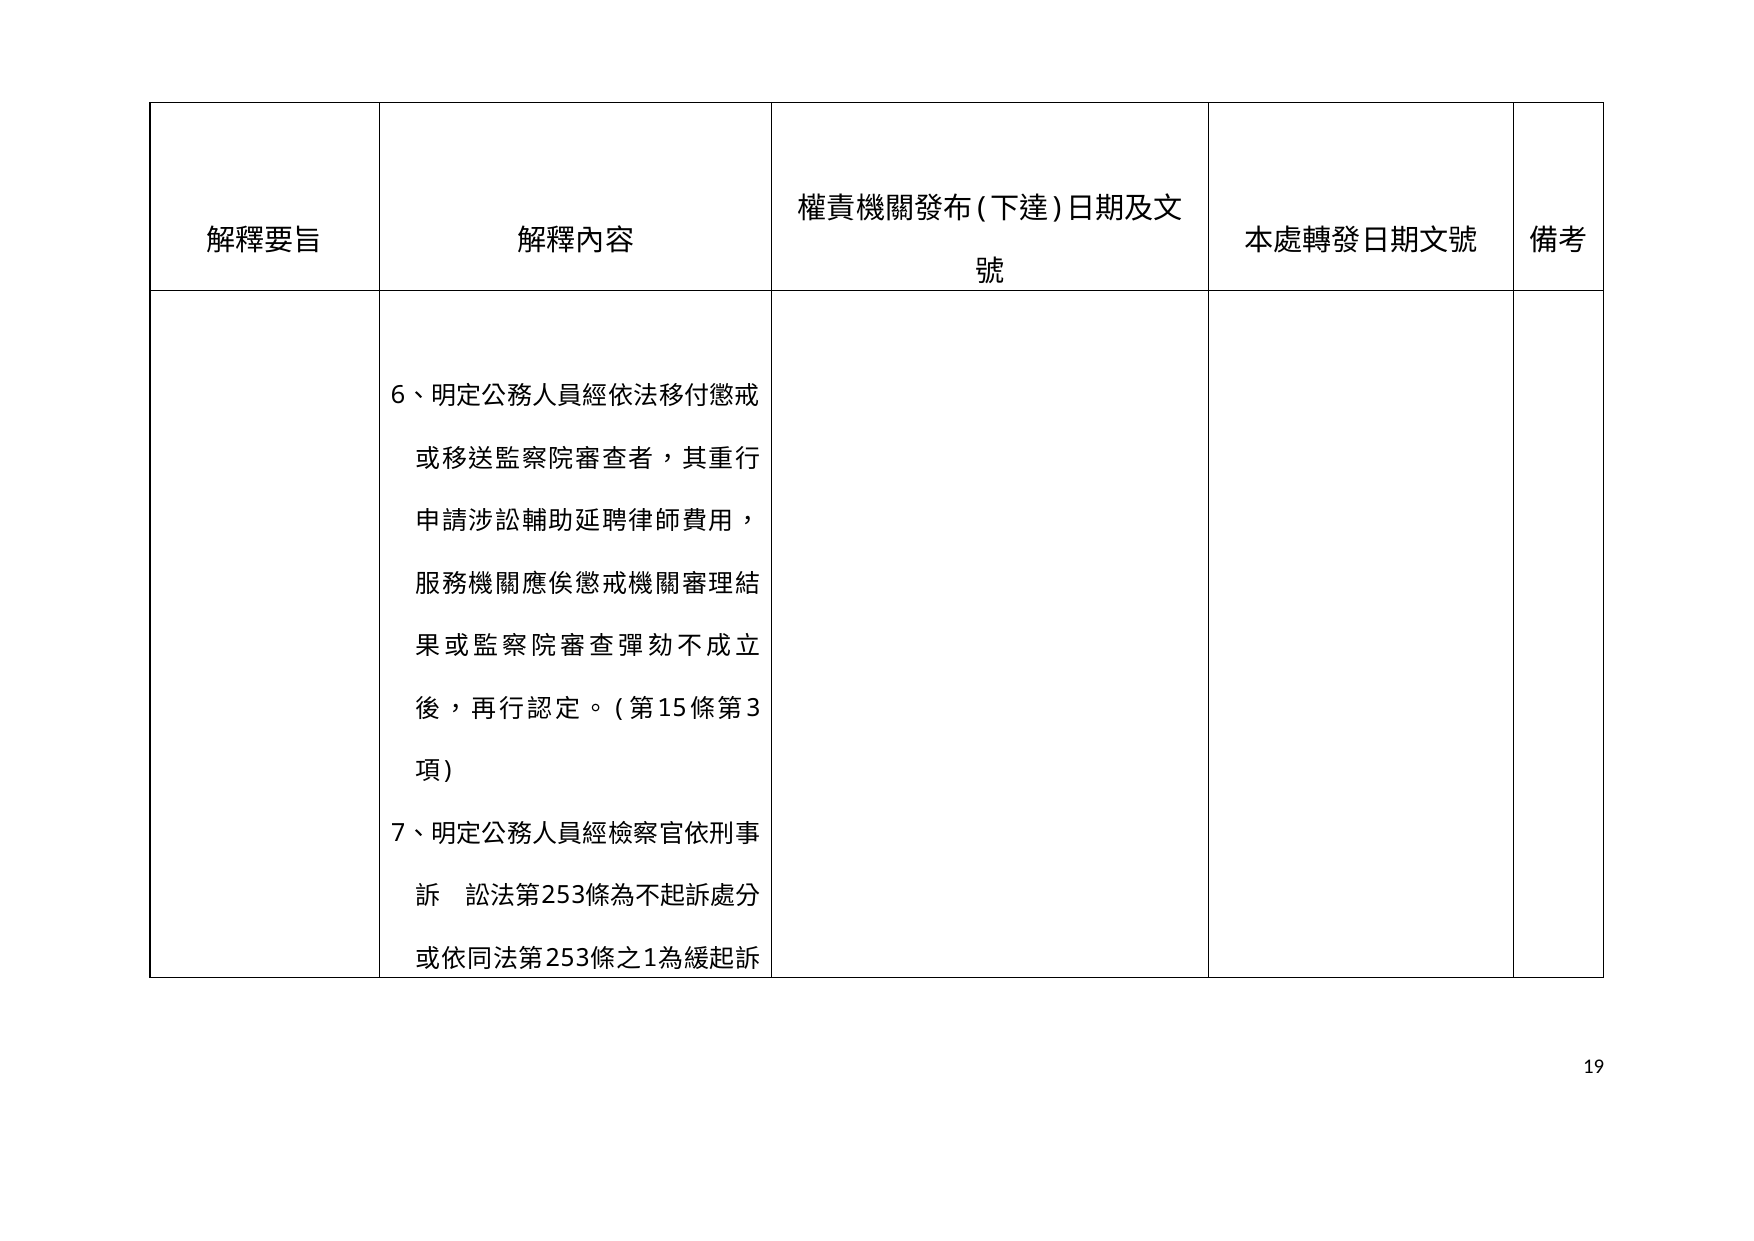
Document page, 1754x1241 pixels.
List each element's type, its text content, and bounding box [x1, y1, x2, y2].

table_header 解釋要旨 [151, 103, 379, 289]
table_header 本處轉發日期文號 [1209, 103, 1513, 289]
table_cell [151, 291, 379, 977]
table_header 備考 [1514, 103, 1603, 289]
table_cell [1209, 291, 1513, 977]
table_header 解釋內容 [380, 103, 771, 289]
table_header 權責機關發布(下達)日期及文號 [772, 103, 1208, 289]
table_cell [772, 291, 1208, 977]
table_cell 6、明定公務人員經依法移付懲戒或移送監察院審查者，其重行申請涉訟輔助延聘律師費用，服務機關應俟懲戒機關審理結果或監察院審查彈劾不成立後，再行認定。(第15條第3項) 7、明定公務人員經檢察官依刑事訴 訟法第253條為不起訴處分或依同法第253條之1為緩起訴 [380, 291, 771, 977]
table_cell [1514, 291, 1603, 977]
